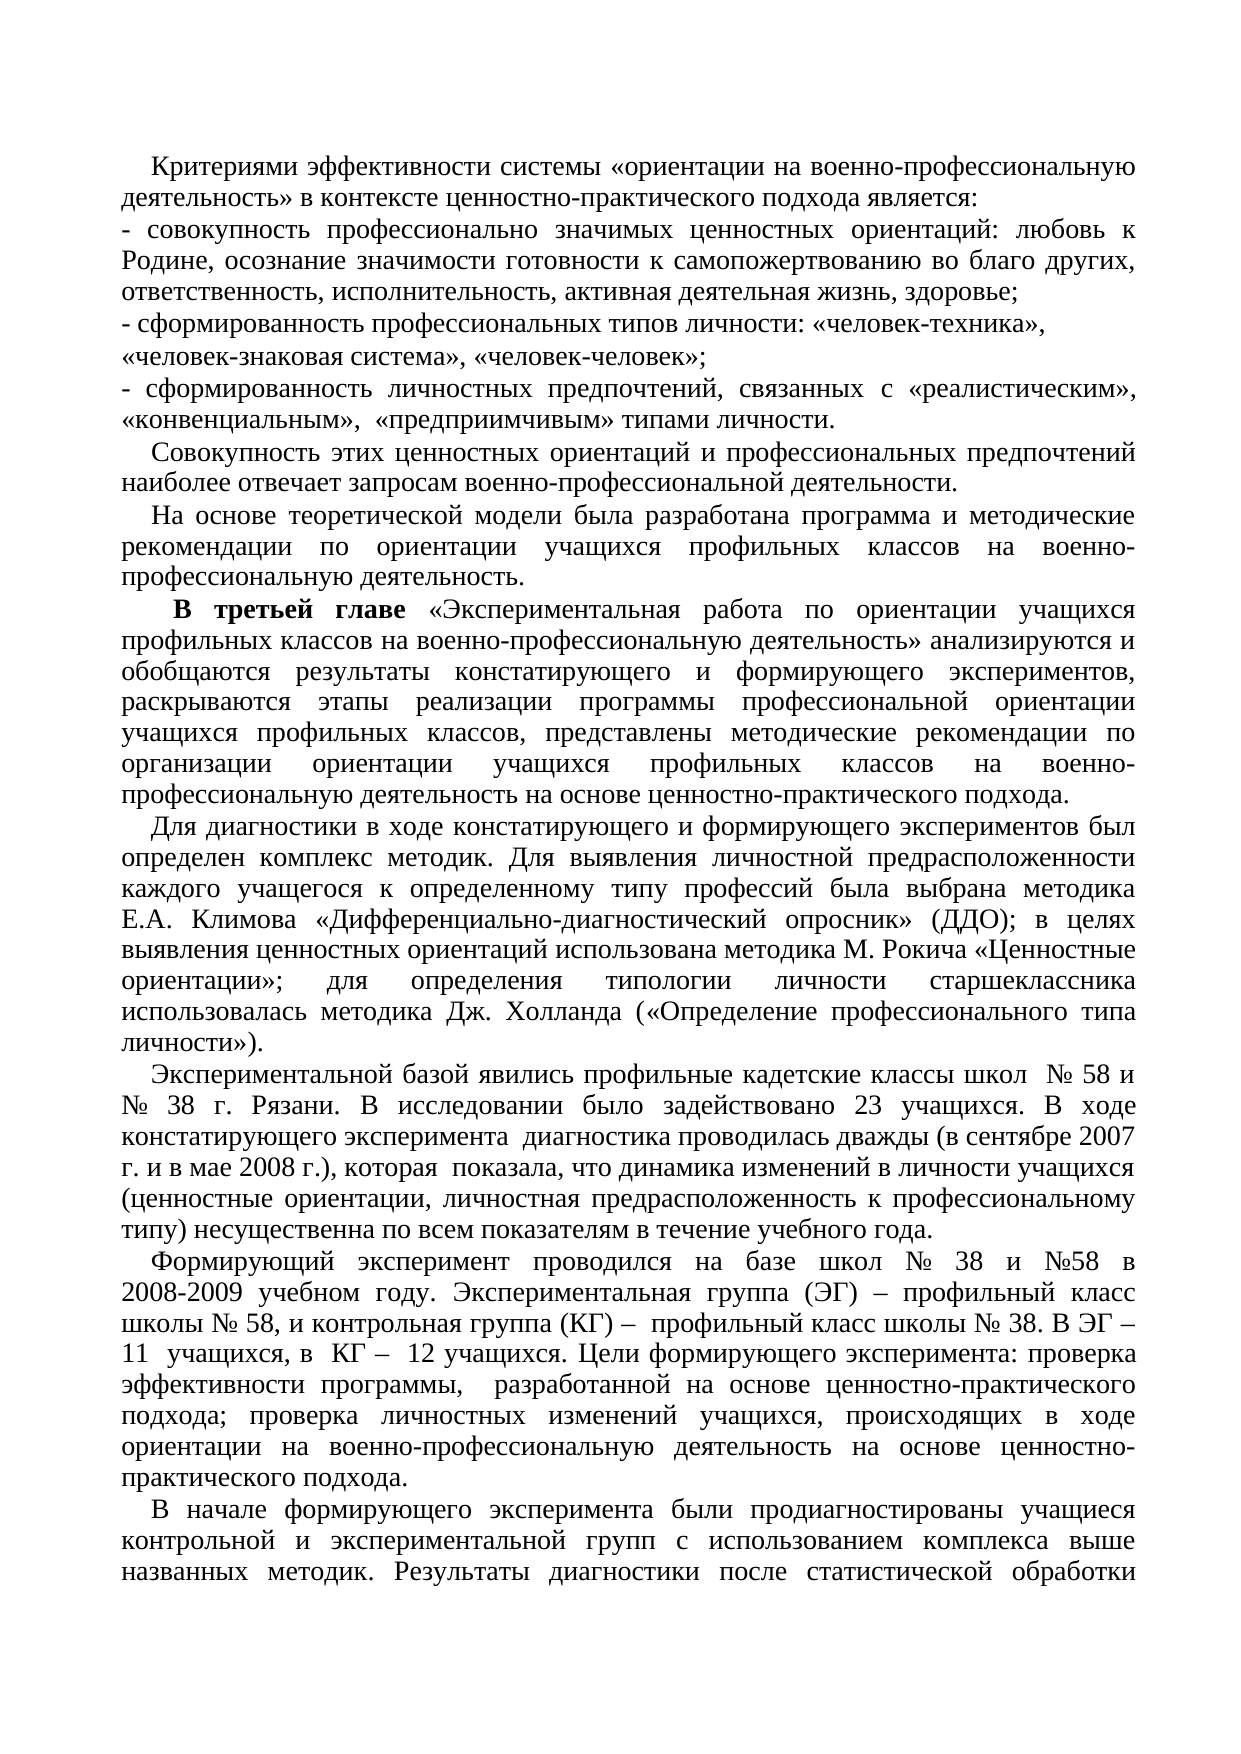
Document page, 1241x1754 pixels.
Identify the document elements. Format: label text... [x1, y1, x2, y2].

text Экспериментальной базой явились профильные кадетские классы школ № 58 и № 38 г. Рязани. В исследовании было задействовано 23 учащихся. В ходе констатирующего эксперимента диагностика проводилась дважды (в сентябре 2007 г. и в мае 2008 г.), которая показала, что динамика изменений в личности учащихся (ценностные ориентации, личностная предрасположенность к профессиональному типу) несущественна по всем показателям в течение учебного года. [121, 1057, 1137, 1244]
text В начале формирующего эксперимента были продиагностированы учащиеся контрольной и экспериментальной групп с использованием комплекса выше названных методик. Результаты диагностики после статистической обработки [121, 1492, 1137, 1586]
text Совокупность этих ценностных ориентаций и профессиональных предпочтений наиболее отвечает запросам военно-профессиональной деятельности. [121, 434, 1137, 498]
text Критериями эффективности системы «ориентации на военно-профессиональную деятельность» в контексте ценностно-практического подхода является: [121, 149, 1137, 212]
text На основе теоретической модели была разработана программа и методические рекомендации по ориентации учащихся профильных классов на военно-профессиональную деятельность. [121, 498, 1137, 592]
text - сформированность личностных предпочтений, связанных с «реалистическим», «конвенциальным», «предприимчивым» типами личности. [121, 371, 1137, 434]
text В третьей главе «Экспериментальная работа по ориентации учащихся профильных классов на военно-профессиональную деятельность» анализируются и обобщаются результаты констатирующего и формирующего экспериментов, раскрываются этапы реализации программы профессиональной ориентации учащихся профильных классов, представлены методические рекомендации по организации ориентации учащихся профильных классов на военно-профессиональную деятельность на основе ценностно-практического подхода. [121, 592, 1137, 809]
text - совокупность профессионально значимых ценностных ориентаций: любовь к Родине, осознание значимости готовности к самопожертвованию во благо других, ответственность, исполнительность, активная деятельная жизнь, здоровье; [121, 212, 1137, 307]
text - сформированность профессиональных типов личности: «человек-техника», «человек-знаковая система», «человек-человек»; [121, 307, 1137, 371]
text Для диагностики в ходе констатирующего и формирующего экспериментов был определен комплекс методик. Для выявления личностной предрасположенности каждого учащегося к определенному типу профессий была выбрана методика Е.А. Климова «Дифференциально-диагностический опросник» (ДДО); в целях выявления ценностных ориентаций использована методика М. Рокича «Ценностные ориентации»; для определения типологии личности старшеклассника использовалась методика Дж. Холланда («Определение профессионального типа личности»). [121, 809, 1137, 1057]
text Формирующий эксперимент проводился на базе школ № 38 и №58 в 2008-2009 учебном году. Экспериментальная группа (ЭГ) – профильный класс школы № 58, и контрольная группа (КГ) – профильный класс школы № 38. В ЭГ – 11 учащихся, в КГ – 12 учащихся. Цели формирующего эксперимента: проверка эффективности программы, разработанной на основе ценностно-практического подхода; проверка личностных изменений учащихся, происходящих в ходе ориентации на военно-профессиональную деятельность на основе ценностно-практического подхода. [121, 1244, 1137, 1492]
